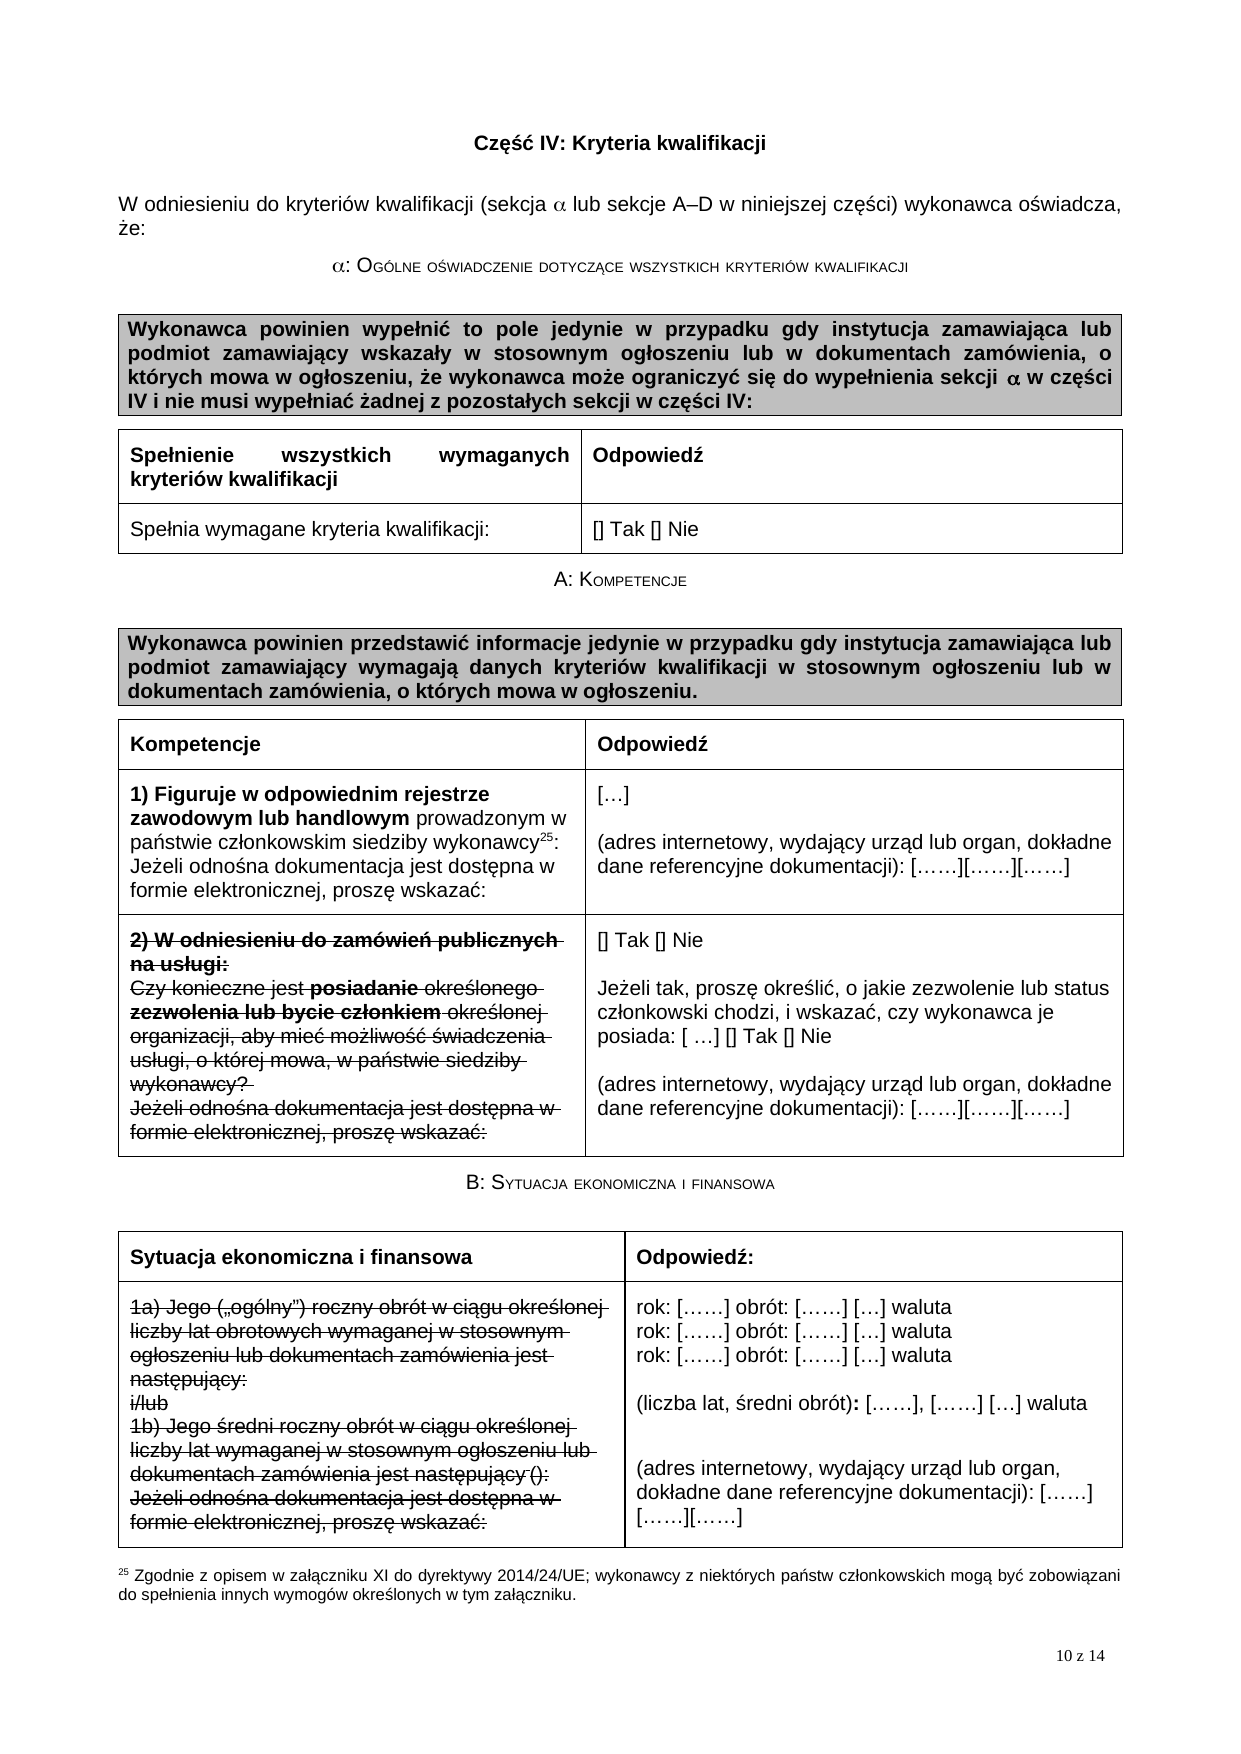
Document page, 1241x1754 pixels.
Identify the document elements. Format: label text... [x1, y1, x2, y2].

table_cell Spełnia wymagane kryteria kwalifikacji: [119, 504, 581, 553]
table_header Kompetencje [119, 720, 585, 768]
table_cell rok: [……] obrót: [……] […] waluta rok: [……] obrót: [……] […] waluta rok: [……] obrót: [……] […] waluta (liczba lat, średni obrót): [……], [……] […] waluta (adres internetowy, wydający urząd lub organ, dokładne dane referencyjne dokumentacji): [……][……][……] [626, 1282, 1122, 1547]
table_header Spełnienie wszystkich wymaganych kryteriów kwalifikacji [119, 430, 581, 503]
table_cell 2) W odniesieniu do zamówień publicznych na usługi: Czy konieczne jest posiadanie określonego zezwolenia lub bycie członkiem określonej organizacji, aby mieć możliwość świadczenia usługi, o której mowa, w państwie siedziby wykonawcy? Jeżeli odnośna dokumentacja jest dostępna w formie elektronicznej, proszę wskazać: [119, 915, 585, 1156]
title Część IV: Kryteria kwalifikacji [118, 131, 1122, 154]
table_cell 1a) Jego („ogólny”) roczny obrót w ciągu określonej liczby lat obrotowych wymaganej w stosownym ogłoszeniu lub dokumentach zamówienia jest następujący: i/lub 1b) Jego średni roczny obrót w ciągu określonej liczby lat wymaganej w stosownym ogłoszeniu lub dokumentach zamówienia jest następujący (): Jeżeli odnośna dokumentacja jest dostępna w formie elektronicznej, proszę wskazać: [119, 1282, 624, 1547]
table_header Odpowiedź [586, 720, 1123, 768]
table_header Odpowiedź: [626, 1232, 1122, 1281]
text W odniesieniu do kryteriów kwalifikacji (sekcja  lub sekcje A–D w niniejszej części) wykonawca oświadcza, że: [118, 192, 1122, 240]
text Wykonawca powinien przedstawić informacje jedynie w przypadku gdy instytucja zamawiająca lub podmiot zamawiający wymagają danych kryteriów kwalifikacji w stosownym ogłoszeniu lub w dokumentach zamówienia, o których mowa w ogłoszeniu. [119, 629, 1121, 705]
table_cell […] (adres internetowy, wydający urząd lub organ, dokładne dane referencyjne dokumentacji): [……][……][……] [586, 770, 1123, 914]
title B: Sytuacja ekonomiczna i finansowa [118, 1169, 1122, 1193]
table_cell [] Tak [] Nie [582, 504, 1122, 553]
table_header Odpowiedź [582, 430, 1122, 503]
title : Ogólne oświadczenie dotyczące wszystkich kryteriów kwalifikacji [118, 253, 1122, 277]
text Wykonawca powinien wypełnić to pole jedynie w przypadku gdy instytucja zamawiająca lub podmiot zamawiający wskazały w stosownym ogłoszeniu lub w dokumentach zamówienia, o których mowa w ogłoszeniu, że wykonawca może ograniczyć się do wypełnienia sekcji  w części IV i nie musi wypełniać żadnej z pozostałych sekcji w części IV: [119, 315, 1121, 415]
title A: Kompetencje [118, 566, 1122, 590]
table_header Sytuacja ekonomiczna i finansowa [119, 1232, 624, 1281]
table_cell 1) Figuruje w odpowiednim rejestrze zawodowym lub handlowym prowadzonym w państwie członkowskim siedziby wykonawcy: Jeżeli odnośna dokumentacja jest dostępna w formie elektronicznej, proszę wskazać: [119, 770, 585, 914]
table_cell [] Tak [] Nie Jeżeli tak, proszę określić, o jakie zezwolenie lub status członkowski chodzi, i wskazać, czy wykonawca je posiada: [ …] [] Tak [] Nie (adres internetowy, wydający urząd lub organ, dokładne dane referencyjne dokumentacji): [……][……][……] [586, 915, 1123, 1156]
